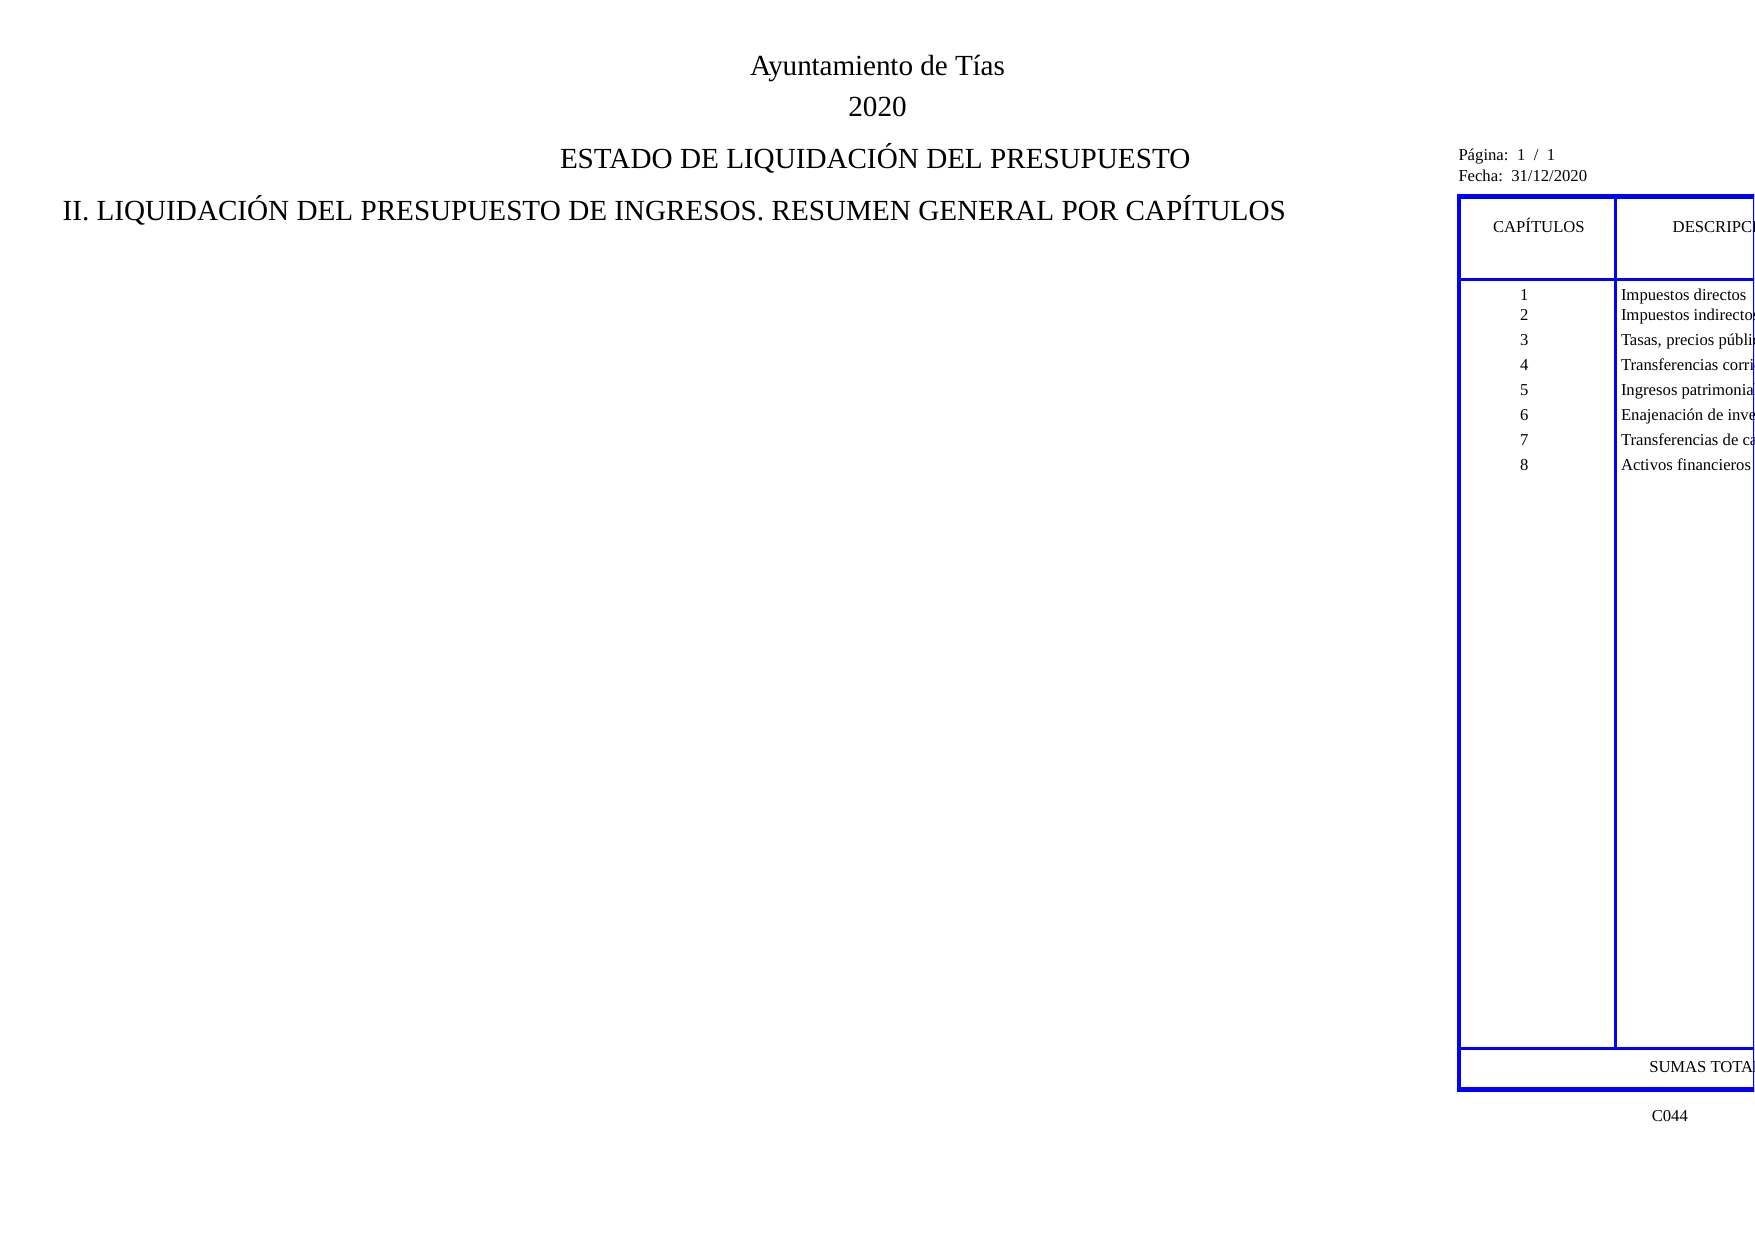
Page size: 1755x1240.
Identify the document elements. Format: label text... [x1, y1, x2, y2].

text II. LIQUIDACIÓN DEL PRESUPUESTO DE INGRESOS. RESUMEN GENERAL POR CAPÍTULOS [62, 193, 1288, 227]
table_cell Impuestos directos [1617, 281, 1753, 304]
text Página: 1 / 1 Fecha: 31/12/2020 [1458, 145, 1597, 185]
table_cell Activos financieros [1617, 452, 1753, 1047]
table_cell 7 [1461, 427, 1614, 452]
table_cell 3 [1461, 327, 1614, 352]
table_cell 6 [1461, 402, 1614, 427]
table_cell Impuestos indirectos [1617, 304, 1753, 327]
table_cell Transferencias corrientes [1617, 352, 1753, 377]
table_cell 8 [1461, 452, 1614, 1047]
table_header CAPÍTULOS [1461, 199, 1614, 278]
table_cell Transferencias de capital [1617, 427, 1753, 452]
text Ayuntamiento de Tías 2020 [749, 48, 1005, 123]
table_cell Tasas, precios públicos y otros [1617, 327, 1753, 352]
table_header DESCRIPCIÓN [1617, 199, 1753, 278]
table_cell 1 [1461, 281, 1614, 304]
table_cell Enajenación de inversiones [1617, 402, 1753, 427]
table_cell 5 [1461, 377, 1614, 402]
text ESTADO DE LIQUIDACIÓN DEL PRESUPUESTO [558, 141, 1192, 175]
table_cell SUMAS TOTALES [1461, 1050, 1753, 1087]
table_cell 4 [1461, 352, 1614, 377]
table_cell 2 [1461, 304, 1614, 327]
text C044 [1444, 1106, 1688, 1125]
table_cell Ingresos patrimoniales [1617, 377, 1753, 402]
